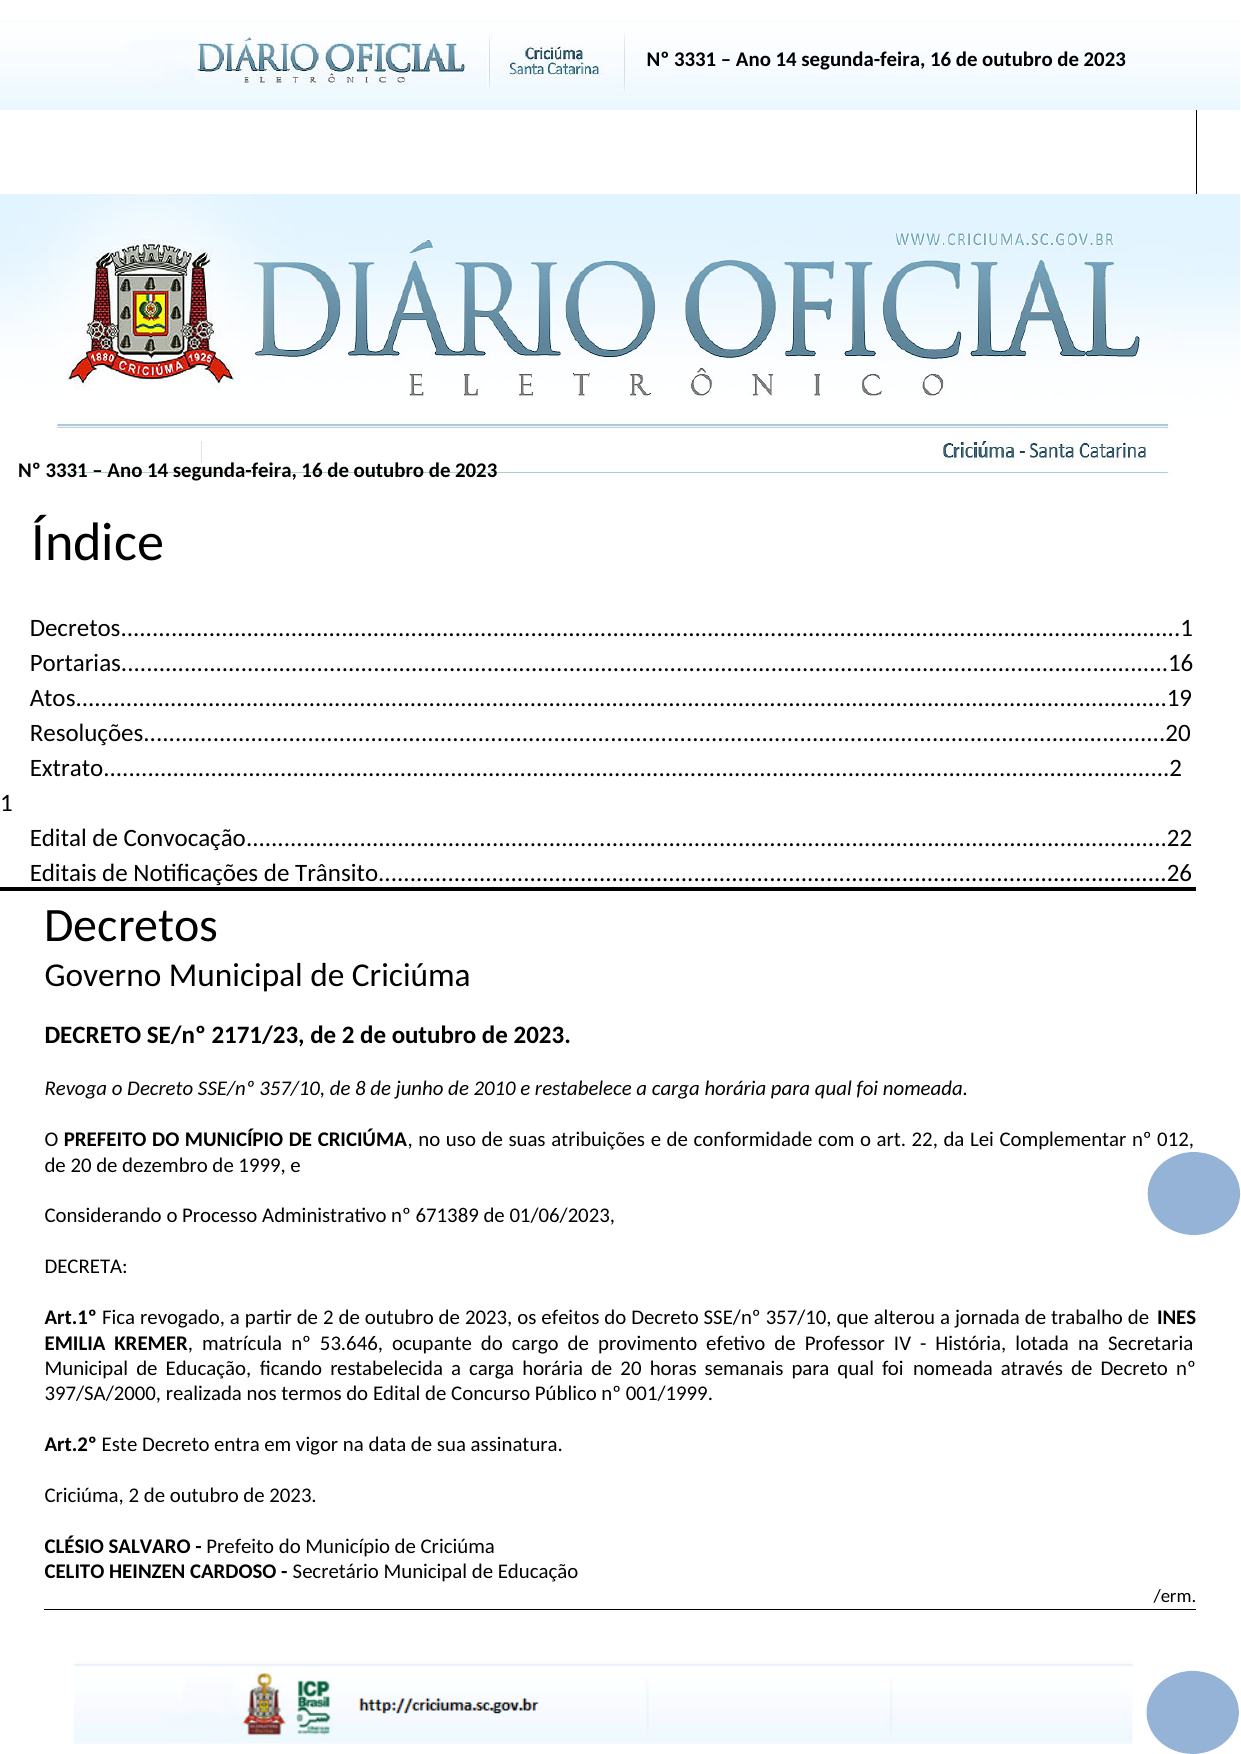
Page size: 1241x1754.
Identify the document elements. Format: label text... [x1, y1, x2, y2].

text Extrato.........................................................................................................................................................................21 [0, 752, 1196, 817]
text CLÉSIO SALVARO - Prefeito do Município de Criciúma [44, 1533, 1196, 1558]
text Decretos........................................................................................................................................................................1 [0, 612, 1196, 642]
text Decretos [44, 895, 1196, 953]
text Portarias......................................................................................................................................................................16 [0, 647, 1196, 677]
text Governo Municipal de Criciúma [44, 953, 1196, 994]
text Revoga o Decreto SSE/nº 357/10, de 8 de junho de 2010 e restabelece a carga horária para qual foi nomeada. [44, 1076, 1196, 1101]
text O PREFEITO DO MUNICÍPIO DE CRICIÚMA, no uso de suas atribuições e de conformidade com o art. 22, da Lei Complementar nº 012, de 20 de dezembro de 1999, e [44, 1126, 1196, 1177]
text Considerando o Processo Administrativo nº 671389 de 01/06/2023, [44, 1203, 1166, 1228]
text /erm. [44, 1584, 1196, 1609]
text Criciúma, 2 de outubro de 2023. [44, 1482, 1196, 1508]
text Atos.............................................................................................................................................................................19 [0, 682, 1196, 712]
text Edital de Convocação..................................................................................................................................................22 [0, 822, 1196, 852]
text DECRETA: [44, 1253, 1196, 1279]
text Resoluções..................................................................................................................................................................20 [0, 717, 1196, 747]
text Art.1º Fica revogado, a partir de 2 de outubro de 2023, os efeitos do Decreto SSE/nº 357/10, que alterou a jornada de trabalho de INES EMILIA KREMER, matrícula nº 53.646, ocupante do cargo de provimento efetivo de Professor IV - História, lotada na Secretaria Municipal de Educação, ficando restabelecida a carga horária de 20 horas semanais para qual foi nomeada através de Decreto nº 397/SA/2000, realizada nos termos do Edital de Concurso Público nº 001/1999. [44, 1304, 1196, 1406]
text DECRETO SE/nº 2171/23, de 2 de outubro de 2023. [44, 1020, 1196, 1050]
text CELITO HEINZEN CARDOSO - Secretário Municipal de Educação [44, 1558, 1196, 1584]
text Art.2º Este Decreto entra em vigor na data de sua assinatura. [44, 1431, 1196, 1457]
text Editais de Notificações de Trânsito.............................................................................................................................26 [0, 857, 1196, 887]
